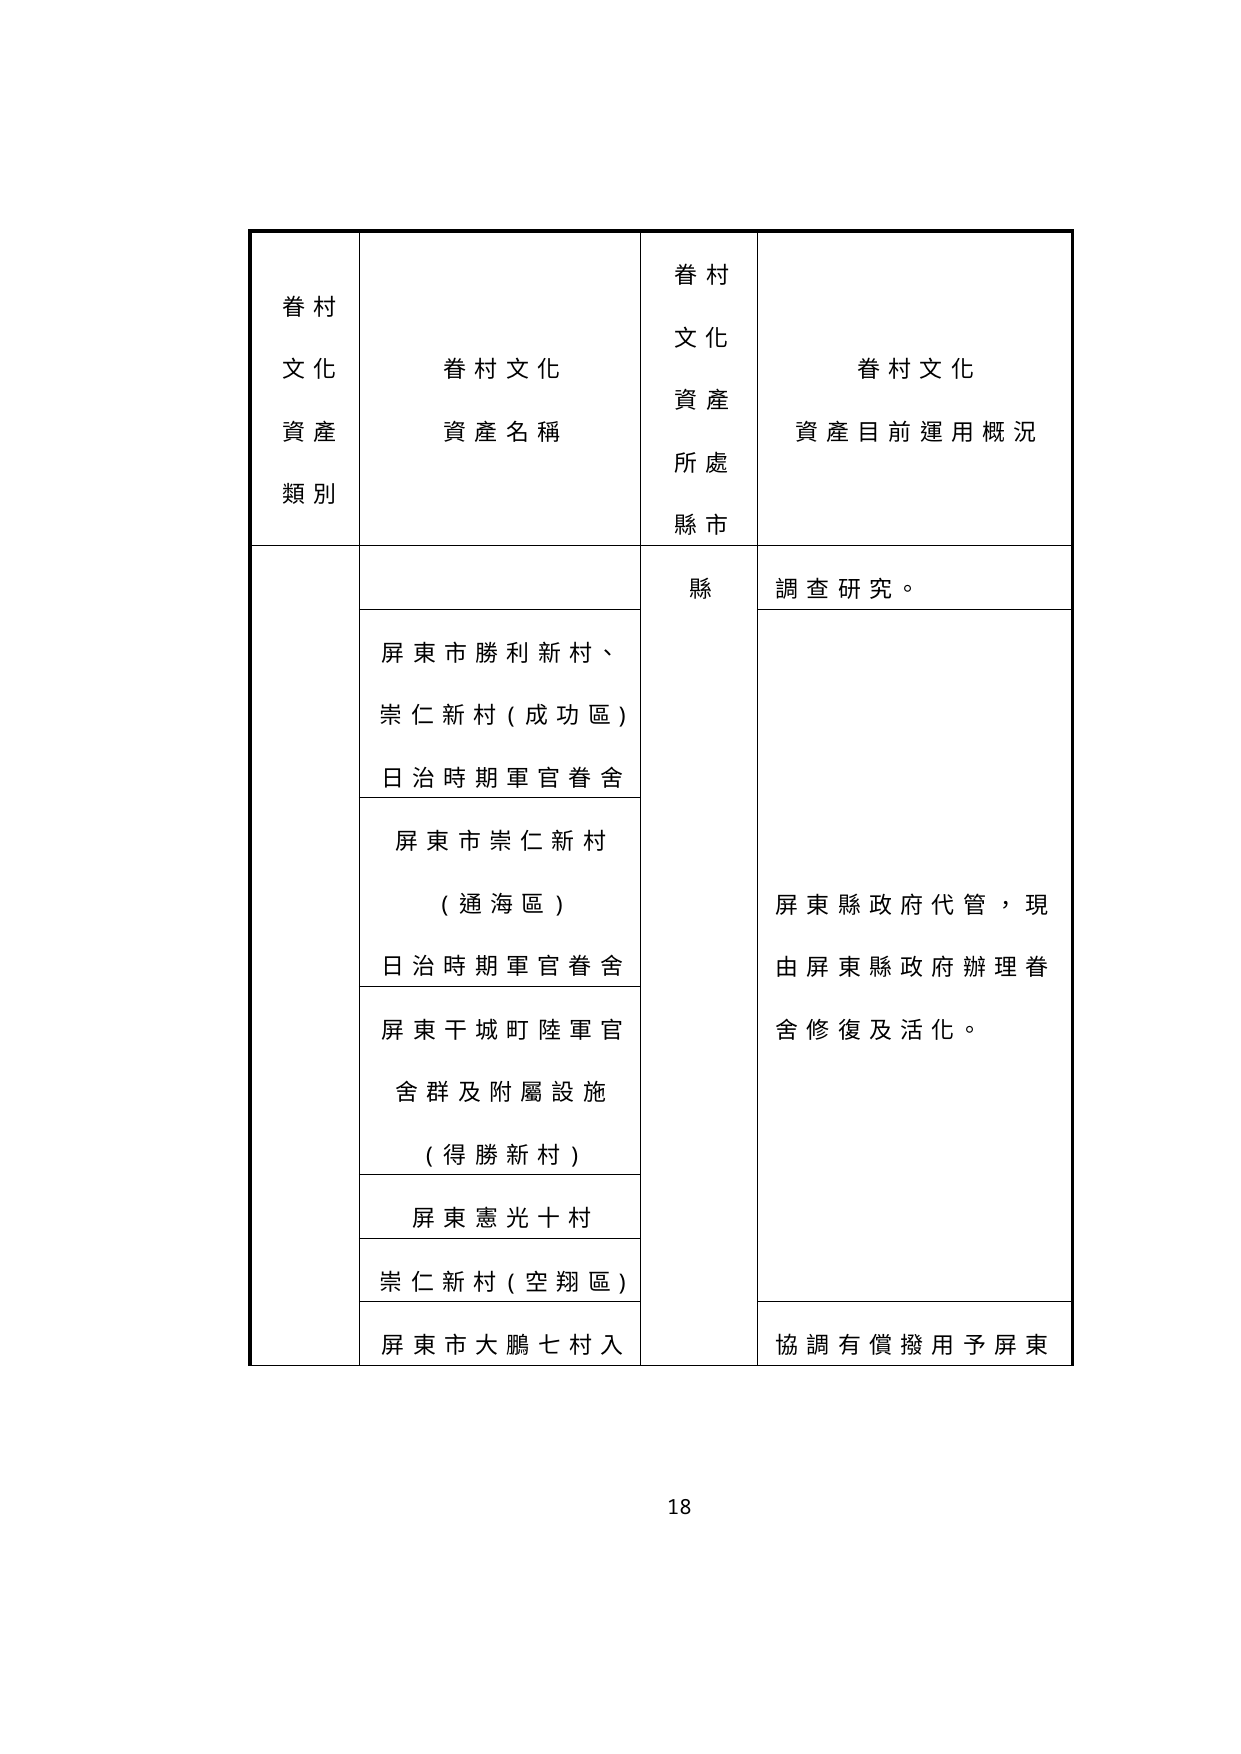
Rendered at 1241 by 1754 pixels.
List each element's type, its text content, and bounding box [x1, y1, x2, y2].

table_cell 縣 [641, 546, 757, 1365]
table_cell 屏東縣政府代管，現由屏東縣政府辦理眷舍修復及活化。 [758, 610, 1071, 1301]
table_cell 屏東干城町陸軍官舍群及附屬設施(得勝新村) [360, 987, 640, 1174]
table_cell 屏東市大鵬七村入 [360, 1302, 640, 1365]
table_cell 調查研究。 [758, 546, 1071, 608]
table_cell [360, 546, 640, 608]
table_header 眷村文化 資產目前運用概況 [758, 233, 1071, 545]
table_cell [252, 546, 359, 1365]
table_cell 屏東憲光十村 [360, 1175, 640, 1238]
table_header 眷村文化 資產名稱 [360, 233, 640, 545]
table_cell 崇仁新村(空翔區) [360, 1239, 640, 1301]
table_header 眷村文化 資產類別 [252, 233, 359, 545]
table_cell 協調有償撥用予屏東 [758, 1302, 1071, 1365]
table_cell 屏東市勝利新村、崇仁新村(成功區)日治時期軍官眷舍 [360, 610, 640, 797]
table_header 眷村文化 資產所處 縣市 [641, 233, 757, 545]
table_cell 屏東市崇仁新村(通海區) 日治時期軍官眷舍 [360, 798, 640, 986]
